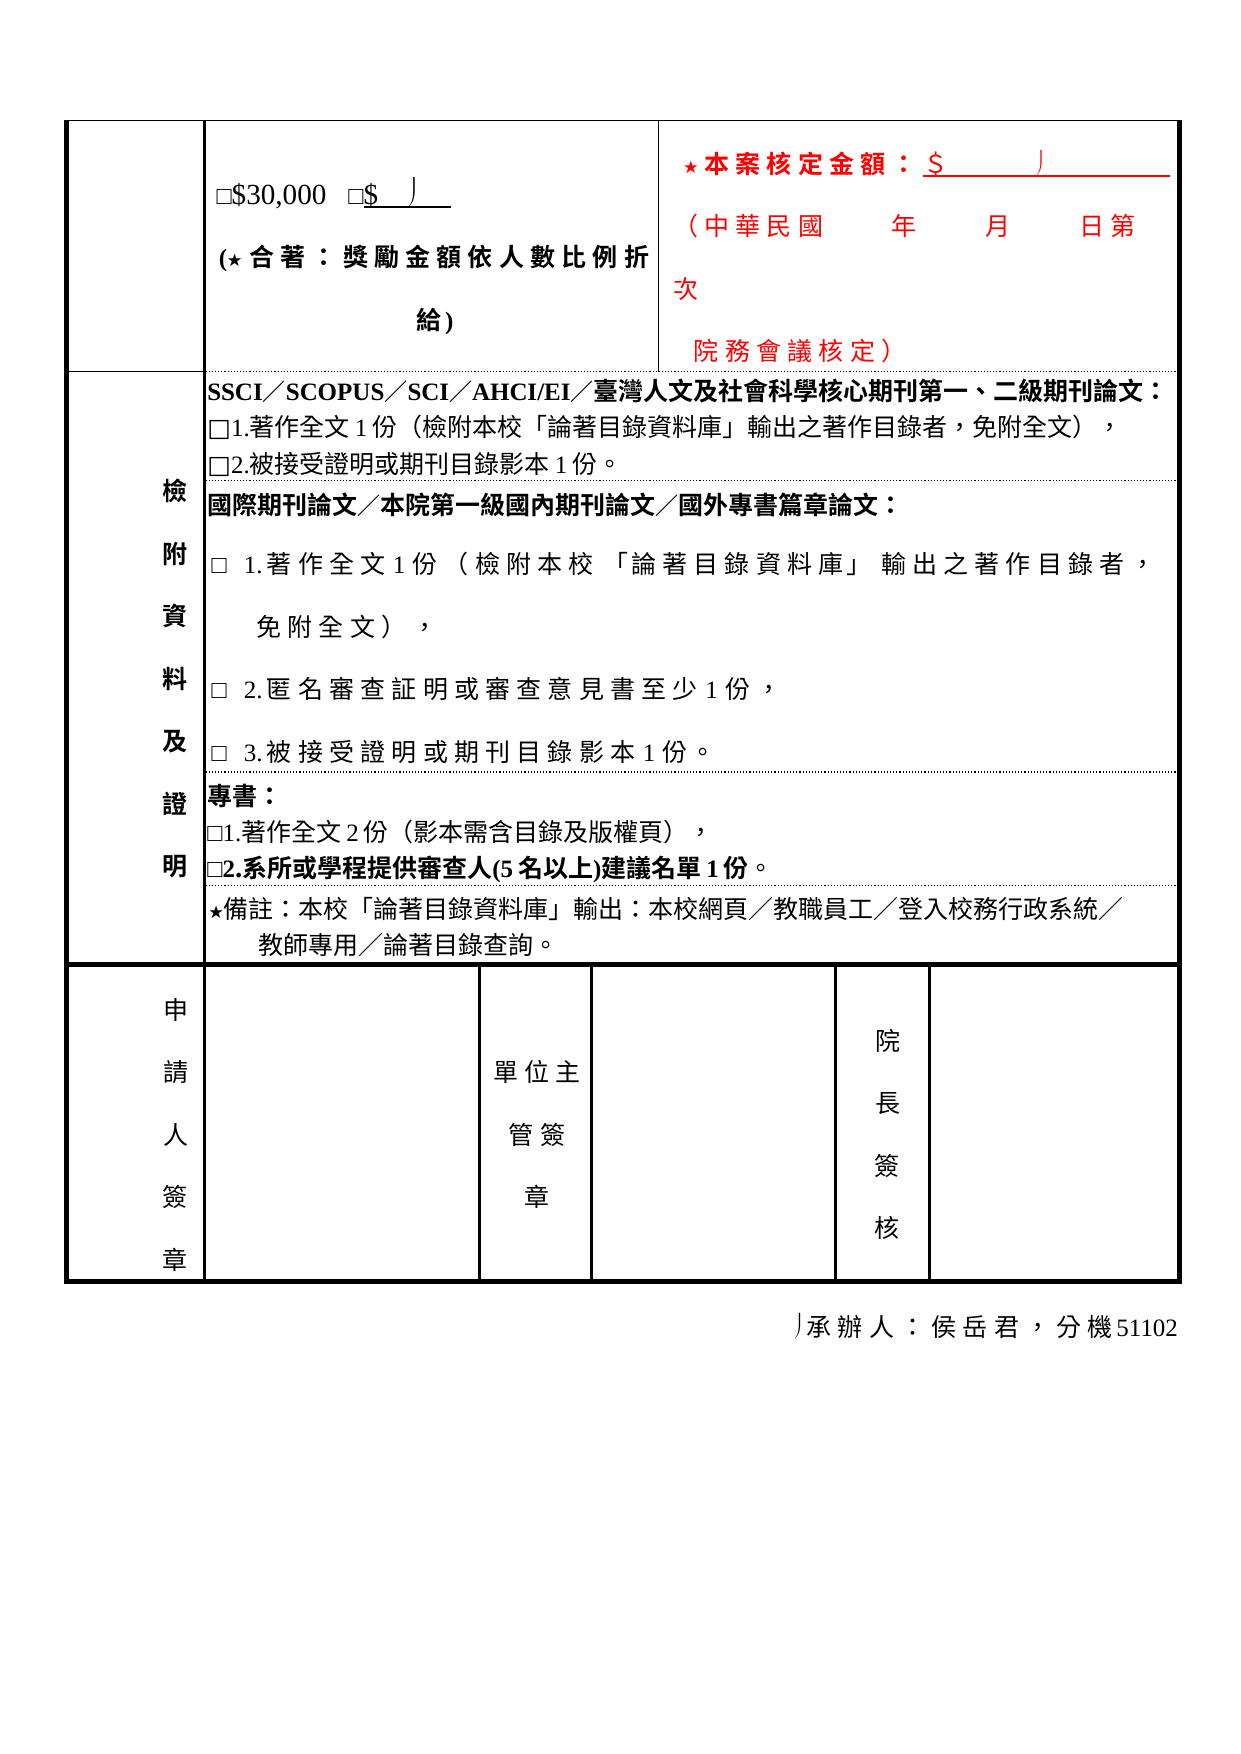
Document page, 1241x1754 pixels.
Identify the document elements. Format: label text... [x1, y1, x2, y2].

table_cell [206, 967, 478, 1279]
table_cell 申請人 簽 章 [69, 967, 203, 1279]
table_cell 專書： □1.著作全文2份（影本需含目錄及版權頁）， □2.系所或學程提供審查人(5名以上)建議名單1份。 [206, 771, 1177, 885]
table_cell ★備註：本校「論著目錄資料庫」輸出：本校網頁／教職員工／登入校務行政系統／ 教師專用／論著目錄查詢。 [206, 885, 1177, 962]
table_cell 國際期刊論文／本院第一級國內期刊論文／國外專書篇章論文： 1.著作全文1份（檢附本校「論著目錄資料庫」輸出之著作目錄者，免附全文）， 2.匿名審查証明或審查意見書至少1份， 3.被接受證明或期刊目錄影本1份。 [206, 480, 1177, 771]
text 承辦人：侯岳君，分機51102 [149, 1284, 1178, 1346]
table_cell 院 長 簽 核 [837, 967, 928, 1279]
table_cell 單位主管簽 章 [481, 967, 590, 1279]
table_cell 檢附資料 及證明 [69, 372, 203, 962]
table_cell ★本案核定金額：＄  （中華民國 年 月 日第 次 院務會議核定） [659, 121, 1177, 371]
table_cell [69, 121, 203, 371]
table_cell [931, 967, 1177, 1279]
table_cell SSCI／SCOPUS／SCI／AHCI/EI／臺灣人文及社會科學核心期刊第一、二級期刊論文： □1.著作全文1份（檢附本校「論著目錄資料庫」輸出之著作目錄者，免附全文）， □2.被接受證明或期刊目錄影本1份。 [206, 371, 1177, 480]
table_cell □$30,000 □$  (★合著：獎勵金額依人數比例折給) [206, 121, 658, 371]
table_cell [593, 967, 834, 1279]
